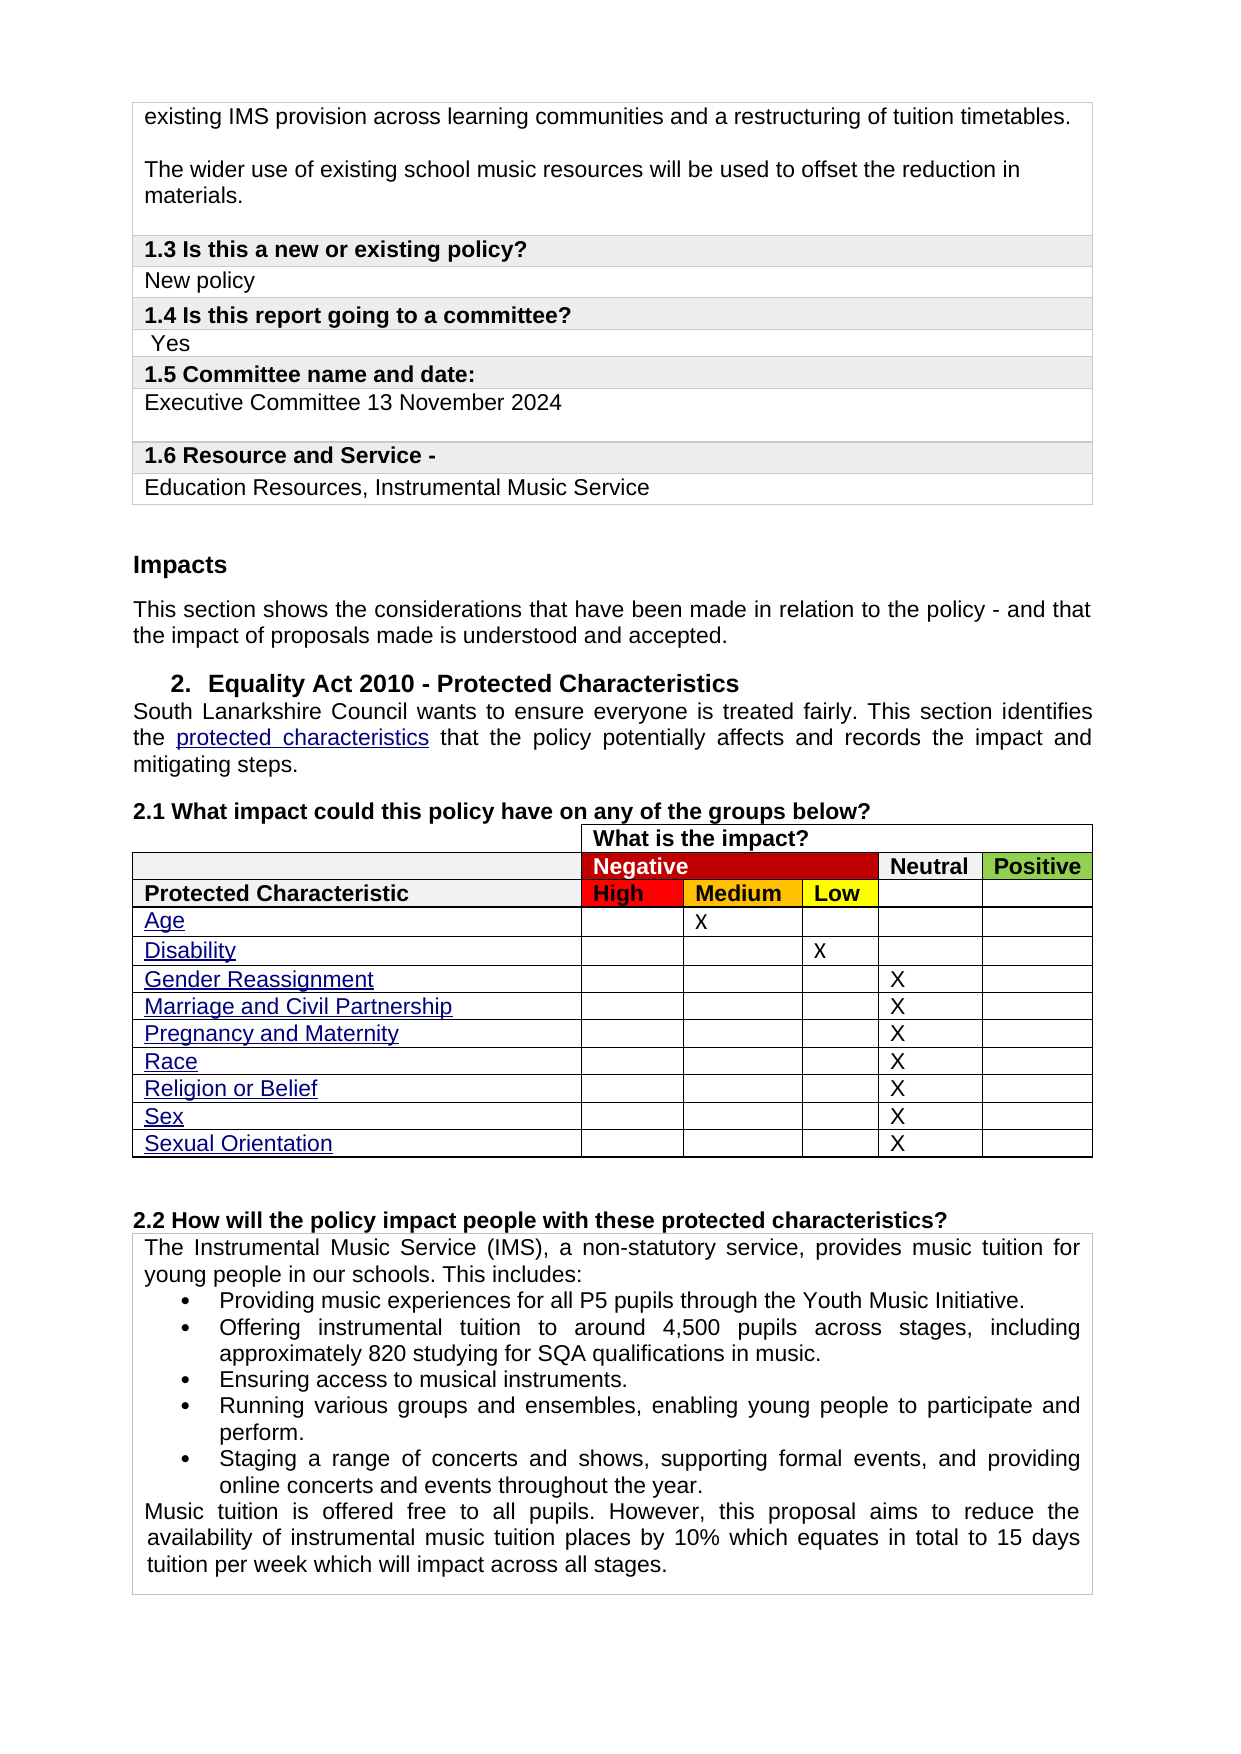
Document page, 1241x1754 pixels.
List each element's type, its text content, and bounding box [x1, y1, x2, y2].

table_cell [582, 966, 683, 992]
table_cell X [879, 1048, 982, 1074]
table_cell New policy [133, 267, 1092, 297]
table_header What is the impact? [582, 825, 1092, 852]
table_cell 1.4 Is this report going to a committee? [133, 298, 1092, 329]
subtitle Equality Act 2010 - Protected Characteristics [170, 669, 1093, 698]
table_cell [133, 853, 581, 879]
table_header [133, 824, 581, 852]
table_cell X [879, 1130, 982, 1156]
table_cell [803, 966, 878, 992]
table_cell [684, 966, 802, 992]
table_cell [582, 1130, 683, 1156]
text This section shows the considerations that have been made in relation to the policy - and that the impact of proposals made is understood and accepted. [133, 596, 1093, 648]
table_cell Sex [133, 1103, 581, 1129]
table_cell [582, 1020, 683, 1047]
table_cell [684, 1130, 802, 1156]
table_cell [803, 1048, 878, 1074]
table_cell Negative [582, 853, 878, 879]
text South Lanarkshire Council wants to ensure everyone is treated fairly. This section identifies the protected characteristics that the policy potentially affects and records the impact and mitigating steps. [133, 698, 1093, 777]
table_cell Race [133, 1048, 581, 1074]
table_cell [983, 880, 1092, 906]
table_cell [803, 908, 878, 936]
table_cell Executive Committee 13 November 2024 [133, 389, 1092, 441]
table_cell 1.3 Is this a new or existing policy? [133, 236, 1092, 266]
table_cell Disability [133, 937, 581, 964]
table_cell X [879, 1075, 982, 1102]
table_cell [684, 1075, 802, 1102]
table_cell Neutral [879, 853, 982, 879]
table_cell [582, 908, 683, 936]
table_cell Sexual Orientation [133, 1130, 581, 1156]
table_cell X [684, 908, 802, 936]
table_cell [983, 1103, 1092, 1129]
table_cell [803, 1075, 878, 1102]
table_cell [684, 1048, 802, 1074]
table_cell X [879, 1103, 982, 1129]
table_cell Yes [133, 330, 1092, 356]
table_cell [803, 993, 878, 1019]
table_cell [983, 1020, 1092, 1047]
table_cell [803, 1103, 878, 1129]
table_cell 1.5 Committee name and date: [133, 357, 1092, 388]
table_cell [983, 1048, 1092, 1074]
table_header The Instrumental Music Service (IMS), a non-statutory service, provides music tuition for young people in our schools. This includes: Providing music experiences for all P5 pupils through the Youth Music Initiative. Offering instrumental tuition to around 4,500 pupils across stages, including approximately 820 studying for SQA qualifications in music. Ensuring access to musical instruments. Running various groups and ensembles, enabling young people to participate and perform. Staging a range of concerts and shows, supporting formal events, and providing online concerts and events throughout the year. Music tuition is offered free to all pupils. However, this proposal aims to reduce the availability of instrumental music tuition places by 10% which equates in total to 15 days tuition per week which will impact across all stages. [133, 1234, 1092, 1594]
table_cell Positive [983, 853, 1092, 879]
table_cell X [879, 993, 982, 1019]
table_cell [803, 1020, 878, 1047]
table_cell [983, 993, 1092, 1019]
table_cell [983, 908, 1092, 936]
subtitle 2.1 What impact could this policy have on any of the groups below? [133, 798, 1093, 824]
table_cell [684, 937, 802, 964]
table_cell [582, 993, 683, 1019]
table_cell [684, 993, 802, 1019]
table_cell Pregnancy and Maternity [133, 1020, 581, 1047]
table_cell existing IMS provision across learning communities and a restructuring of tuition timetables. The wider use of existing school music resources will be used to offset the reduction in materials. [133, 103, 1092, 234]
table_cell Protected Characteristic [133, 880, 581, 906]
table_cell X [803, 937, 878, 964]
table_cell [684, 1020, 802, 1047]
table_cell Religion or Belief [133, 1075, 581, 1102]
table_cell [684, 1103, 802, 1129]
table_cell [879, 937, 982, 964]
table_cell High [582, 880, 683, 906]
table_cell [983, 1075, 1092, 1102]
table_cell [582, 1103, 683, 1129]
subtitle 2.2 How will the policy impact people with these protected characteristics? [133, 1207, 1093, 1233]
table_cell Low [803, 880, 878, 906]
table_cell [582, 1048, 683, 1074]
table_cell [983, 937, 1092, 964]
table_cell [983, 966, 1092, 992]
table_cell X [879, 1020, 982, 1047]
text Impacts [133, 550, 1093, 579]
table_cell [983, 1130, 1092, 1156]
table_cell [582, 1075, 683, 1102]
table_cell [879, 880, 982, 906]
table_cell [582, 937, 683, 964]
table_cell Marriage and Civil Partnership [133, 993, 581, 1019]
table_cell Medium [684, 880, 802, 906]
table_cell Age [133, 908, 581, 936]
table_cell Gender Reassignment [133, 966, 581, 992]
table_cell [879, 908, 982, 936]
table_cell X [879, 966, 982, 992]
table_cell Education Resources, Instrumental Music Service [133, 474, 1092, 504]
table_cell 1.6 Resource and Service - [133, 443, 1092, 473]
table_cell [803, 1130, 878, 1156]
